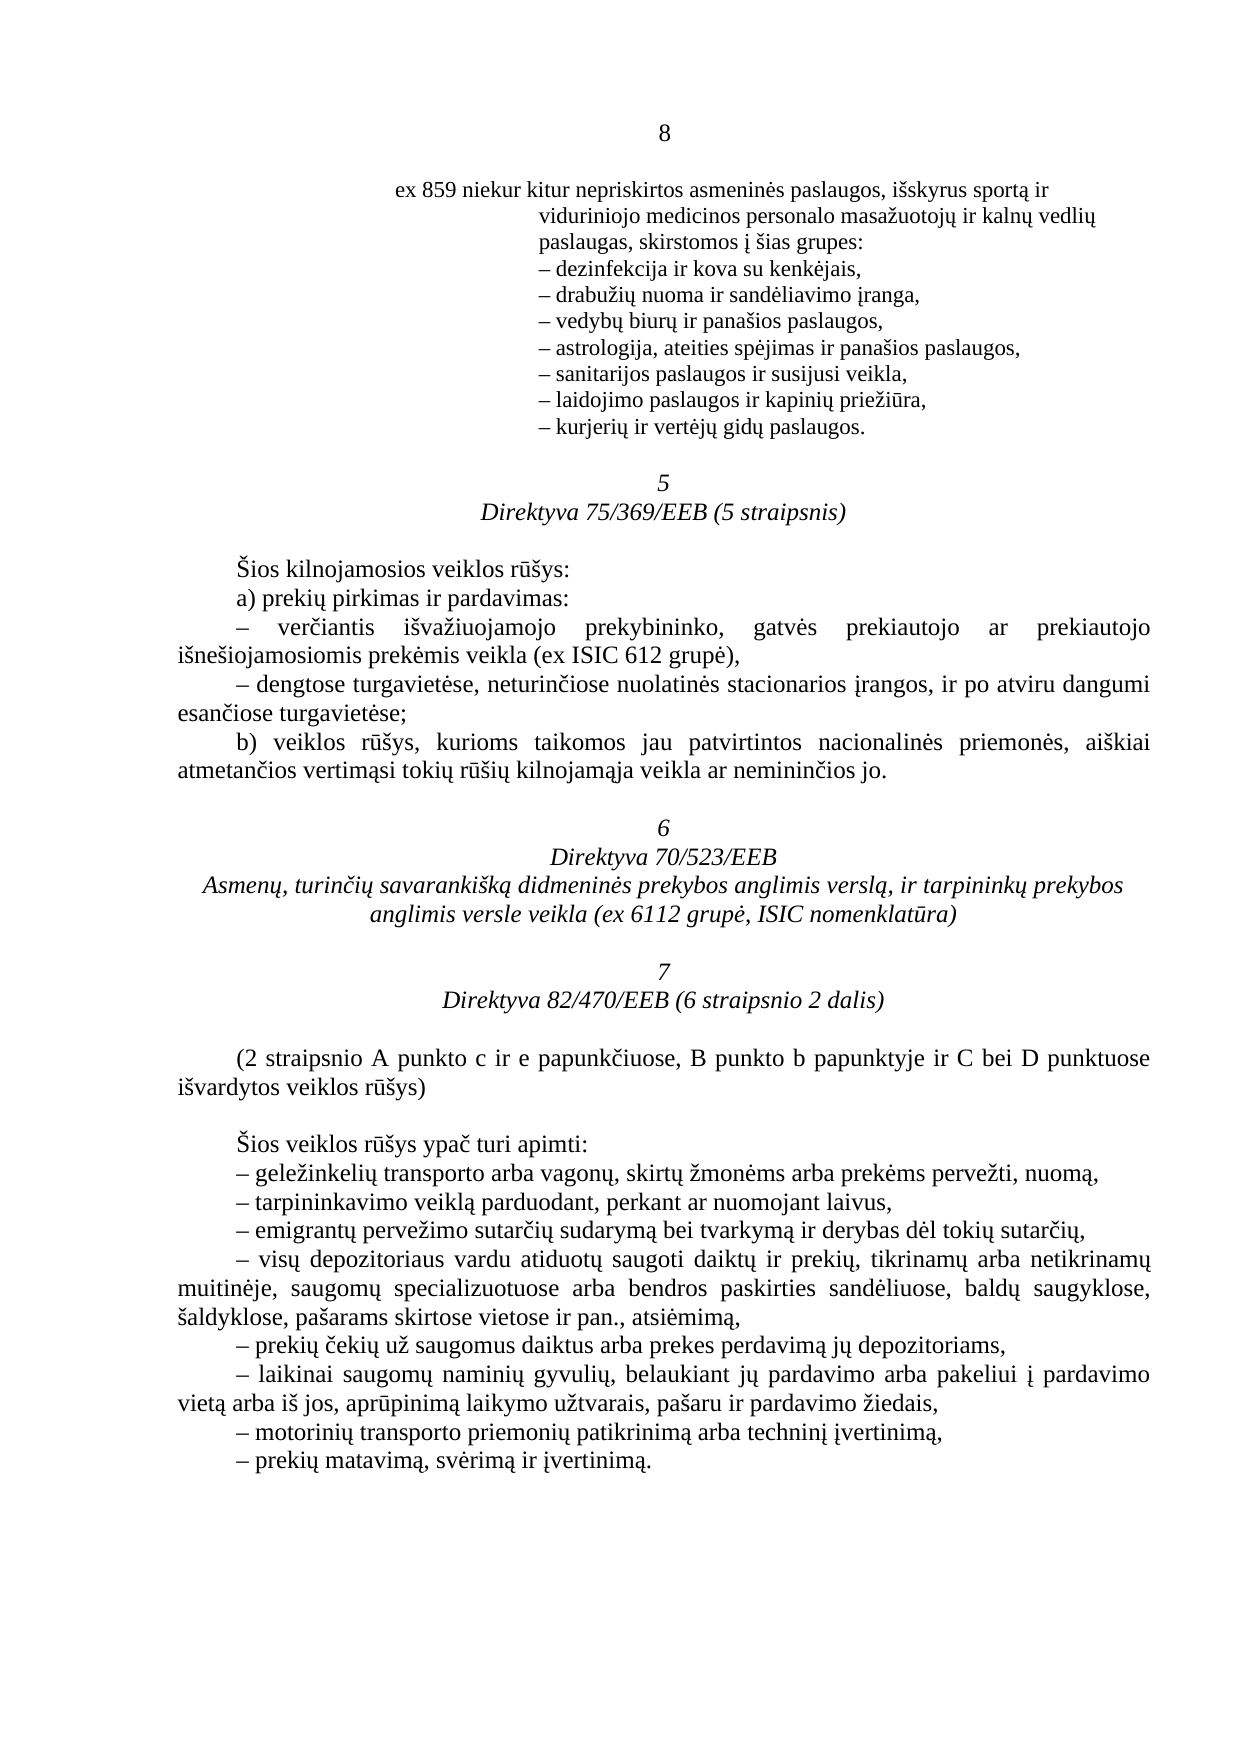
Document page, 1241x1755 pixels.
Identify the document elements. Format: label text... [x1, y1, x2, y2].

text – tarpininkavimo veiklą parduodant, perkant ar nuomojant laivus, [177, 1187, 1152, 1215]
text Šios kilnojamosios veiklos rūšys: [177, 554, 1152, 583]
text b) veiklos rūšys, kurioms taikomos jau patvirtintos nacionalinės priemonės, aiškiai atmetančios vertimąsi tokių rūšių kilnojamąja veikla ar nemininčios jo. [177, 727, 1152, 784]
text – verčiantis išvažiuojamojo prekybininko, gatvės prekiautojo ar prekiautojo išnešiojamosiomis prekėmis veikla (ex ISIC 612 grupė), [177, 612, 1152, 669]
text 7 [177, 957, 1152, 985]
text – visų depozitoriaus vardu atiduotų saugoti daiktų ir prekių, tikrinamų arba netikrinamų muitinėje, saugomų specializuotuose arba bendros paskirties sandėliuose, baldų saugyklose, šaldyklose, pašarams skirtose vietose ir pan., atsiėmimą, [177, 1244, 1152, 1330]
text (2 straipsnio A punkto c ir e papunkčiuose, B punkto b papunktyje ir C bei D punktuose išvardytos veiklos rūšys) [177, 1043, 1152, 1100]
text Asmenų, turinčių savarankišką didmeninės prekybos anglimis verslą, ir tarpininkų prekybos anglimis versle veikla (ex 6112 grupė, ISIC nomenklatūra) [177, 870, 1152, 928]
text – motorinių transporto priemonių patikrinimą arba techninį įvertinimą, [177, 1417, 1152, 1445]
text – laikinai saugomų naminių gyvulių, belaukiant jų pardavimo arba pakeliui į pardavimo vietą arba iš jos, aprūpinimą laikymo užtvarais, pašaru ir pardavimo žiedais, [177, 1359, 1152, 1417]
text – prekių matavimą, svėrimą ir įvertinimą. [177, 1445, 1152, 1474]
table_cell ex 859 niekur kitur nepriskirtos asmeninės paslaugos, išskyrus sportą ir viduriniojo medicinos personalo masažuotojų ir kalnų vedlių paslaugas, skirstomos į šias grupes: – dezinfekcija ir kova su kenkėjais, – drabužių nuoma ir sandėliavimo įranga, – vedybų biurų ir panašios paslaugos, – astrologija, ateities spėjimas ir panašios paslaugos, – sanitarijos paslaugos ir susijusi veikla, – laidojimo paslaugos ir kapinių priežiūra, – kurjerių ir vertėjų gidų paslaugos. [384, 176, 1110, 439]
text Šios veiklos rūšys ypač turi apimti: [177, 1129, 1152, 1158]
text – emigrantų pervežimo sutarčių sudarymą bei tvarkymą ir derybas dėl tokių sutarčių, [177, 1215, 1152, 1244]
text Direktyva 70/523/EEB [177, 842, 1152, 870]
text a) prekių pirkimas ir pardavimas: [177, 583, 1152, 612]
text – dengtose turgavietėse, neturinčiose nuolatinės stacionarios įrangos, ir po atviru dangumi esančiose turgavietėse; [177, 669, 1152, 727]
text 5 [177, 468, 1152, 497]
text – prekių čekių už saugomus daiktus arba prekes perdavimą jų depozitoriams, [177, 1330, 1152, 1359]
text 6 [177, 813, 1152, 842]
text – geležinkelių transporto arba vagonų, skirtų žmonėms arba prekėms pervežti, nuomą, [177, 1158, 1152, 1187]
text Direktyva 75/369/EEB (5 straipsnis) [177, 497, 1152, 525]
text Direktyva 82/470/EEB (6 straipsnio 2 dalis) [177, 985, 1152, 1014]
table_cell [177, 176, 383, 439]
